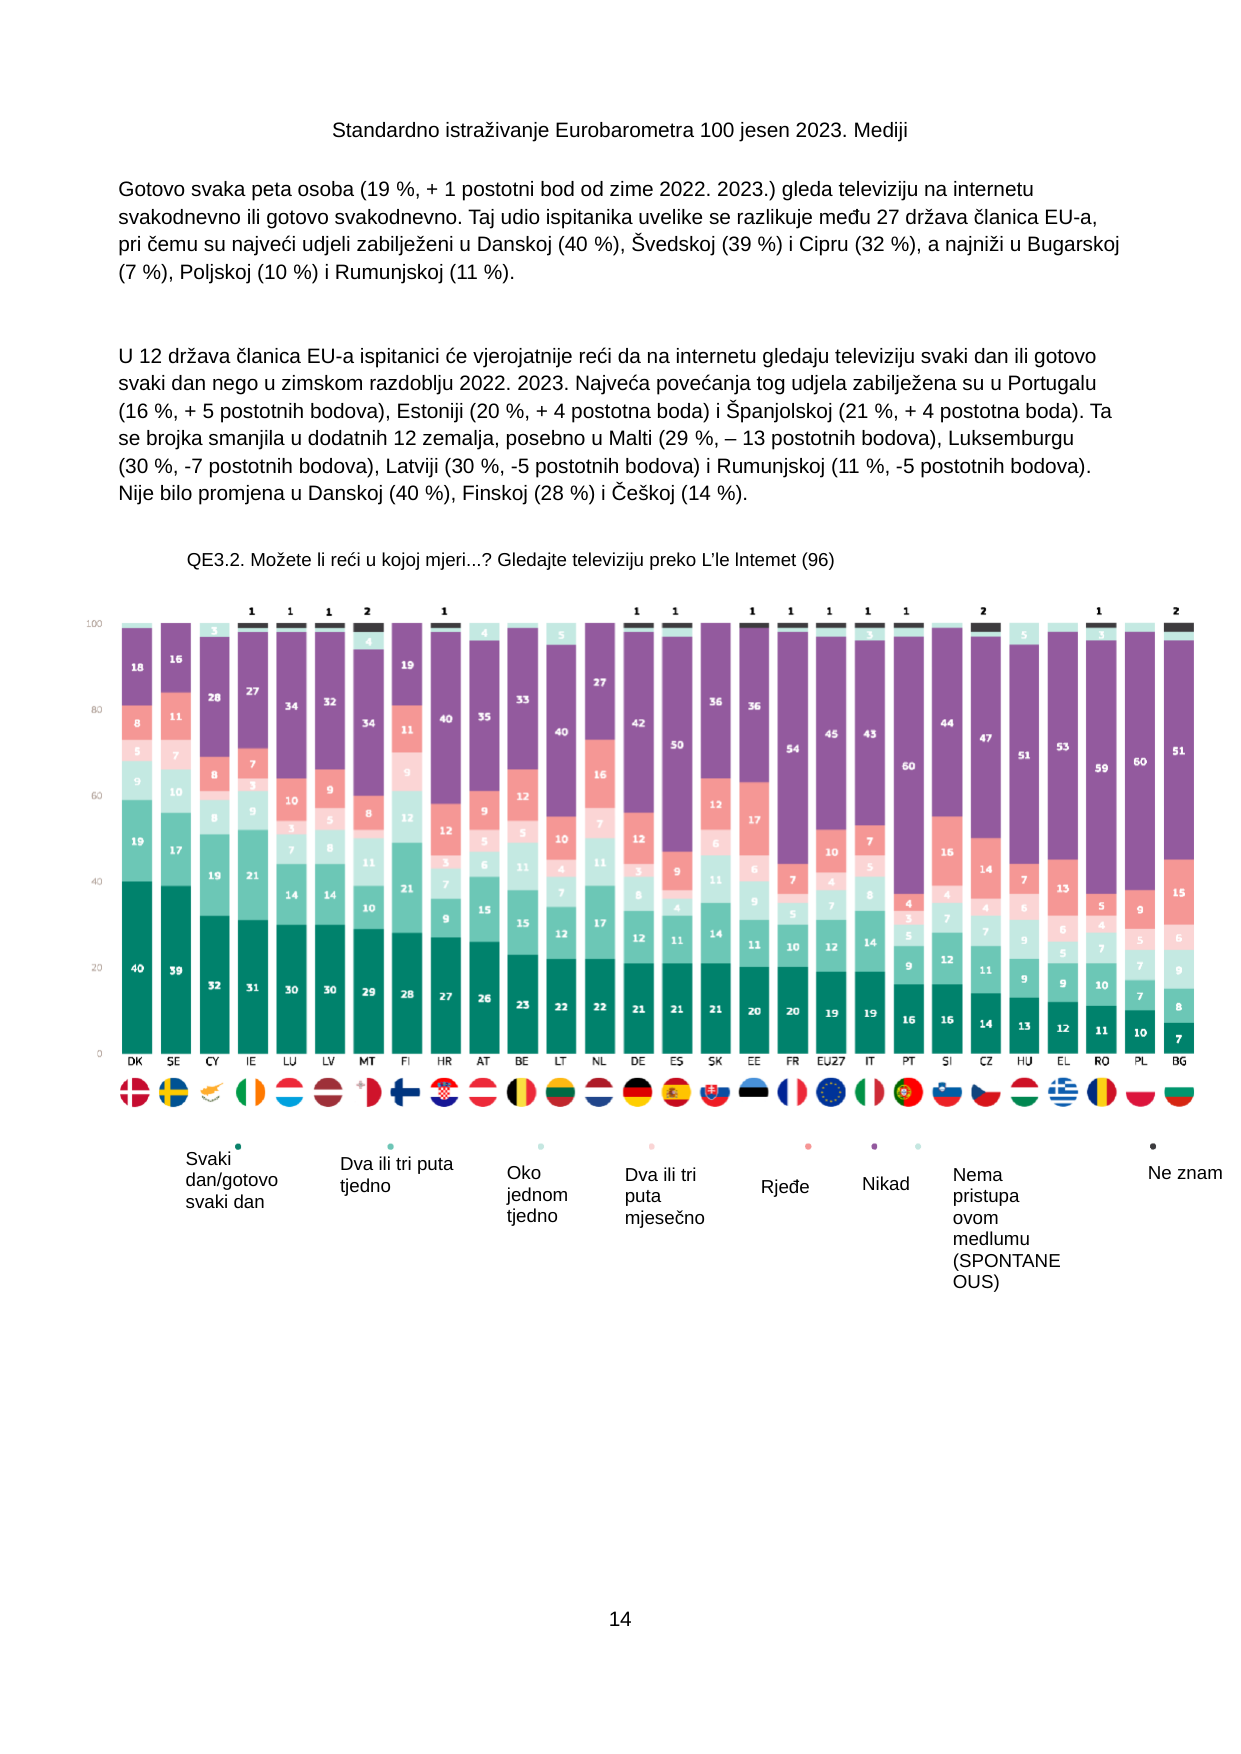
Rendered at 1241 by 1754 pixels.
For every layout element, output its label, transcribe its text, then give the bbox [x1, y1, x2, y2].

text U 12 država članica EU-a ispitanici će vjerojatnije reći da na internetu gledaju televiziju svaki dan ili gotovo svaki dan nego u zimskom razdoblju 2022. 2023. Najveća povećanja tog udjela zabilježena su u Portugalu (16 %, + 5 postotnih bodova), Estoniji (20 %, + 4 postotna boda) i Španjolskoj (21 %, + 4 postotna boda). Ta se brojka smanjila u dodatnih 12 zemalja, posebno u Malti (29 %, – 13 postotnih bodova), Luksemburgu (30 %, -7 postotnih bodova), Latviji (30 %, -5 postotnih bodova) i Rumunjskoj (11 %, -5 postotnih bodova). Nije bilo promjena u Danskoj (40 %), Finskoj (28 %) i Češkoj (14 %). [118, 344, 1122, 505]
picture [229, 1141, 1157, 1154]
text Gotovo svaka peta osoba (19 %, + 1 postotni bod od zime 2022. 2023.) gleda televiziju na internetu svakodnevno ili gotovo svakodnevno. Taj udio ispitanika uvelike se razlikuje među 27 država članica EU-a, pri čemu su najveći udjeli zabilježeni u Danskoj (40 %), Švedskoj (39 %) i Cipru (32 %), a najniži u Bugarskoj (7 %), Poljskoj (10 %) i Rumunjskoj (11 %). [118, 177, 1122, 283]
picture [74, 605, 1197, 1111]
